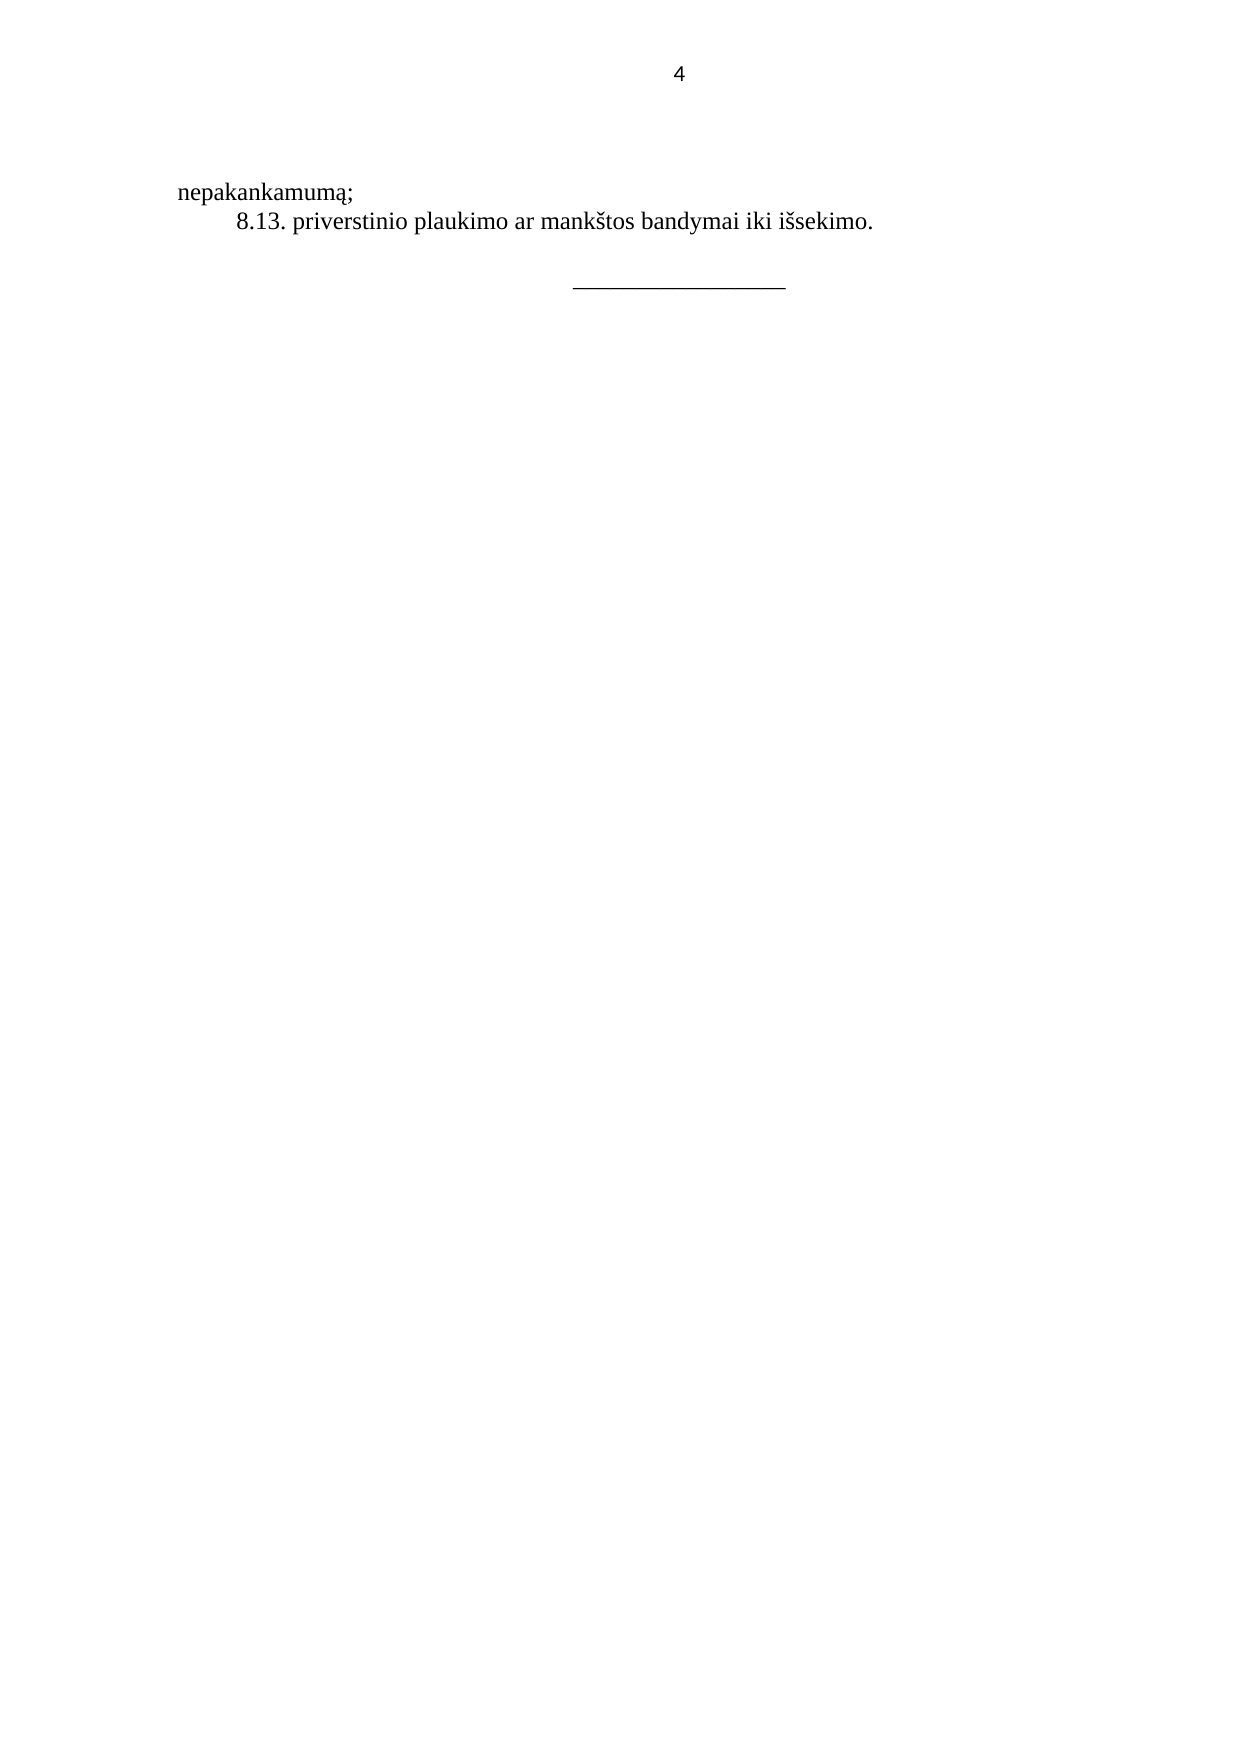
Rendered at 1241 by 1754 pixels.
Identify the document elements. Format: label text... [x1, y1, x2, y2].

text nepakankamumą; [177, 177, 1181, 206]
text _________________ [177, 263, 1181, 292]
text 8.13. priverstinio plaukimo ar mankštos bandymai iki išsekimo. [177, 206, 1181, 235]
